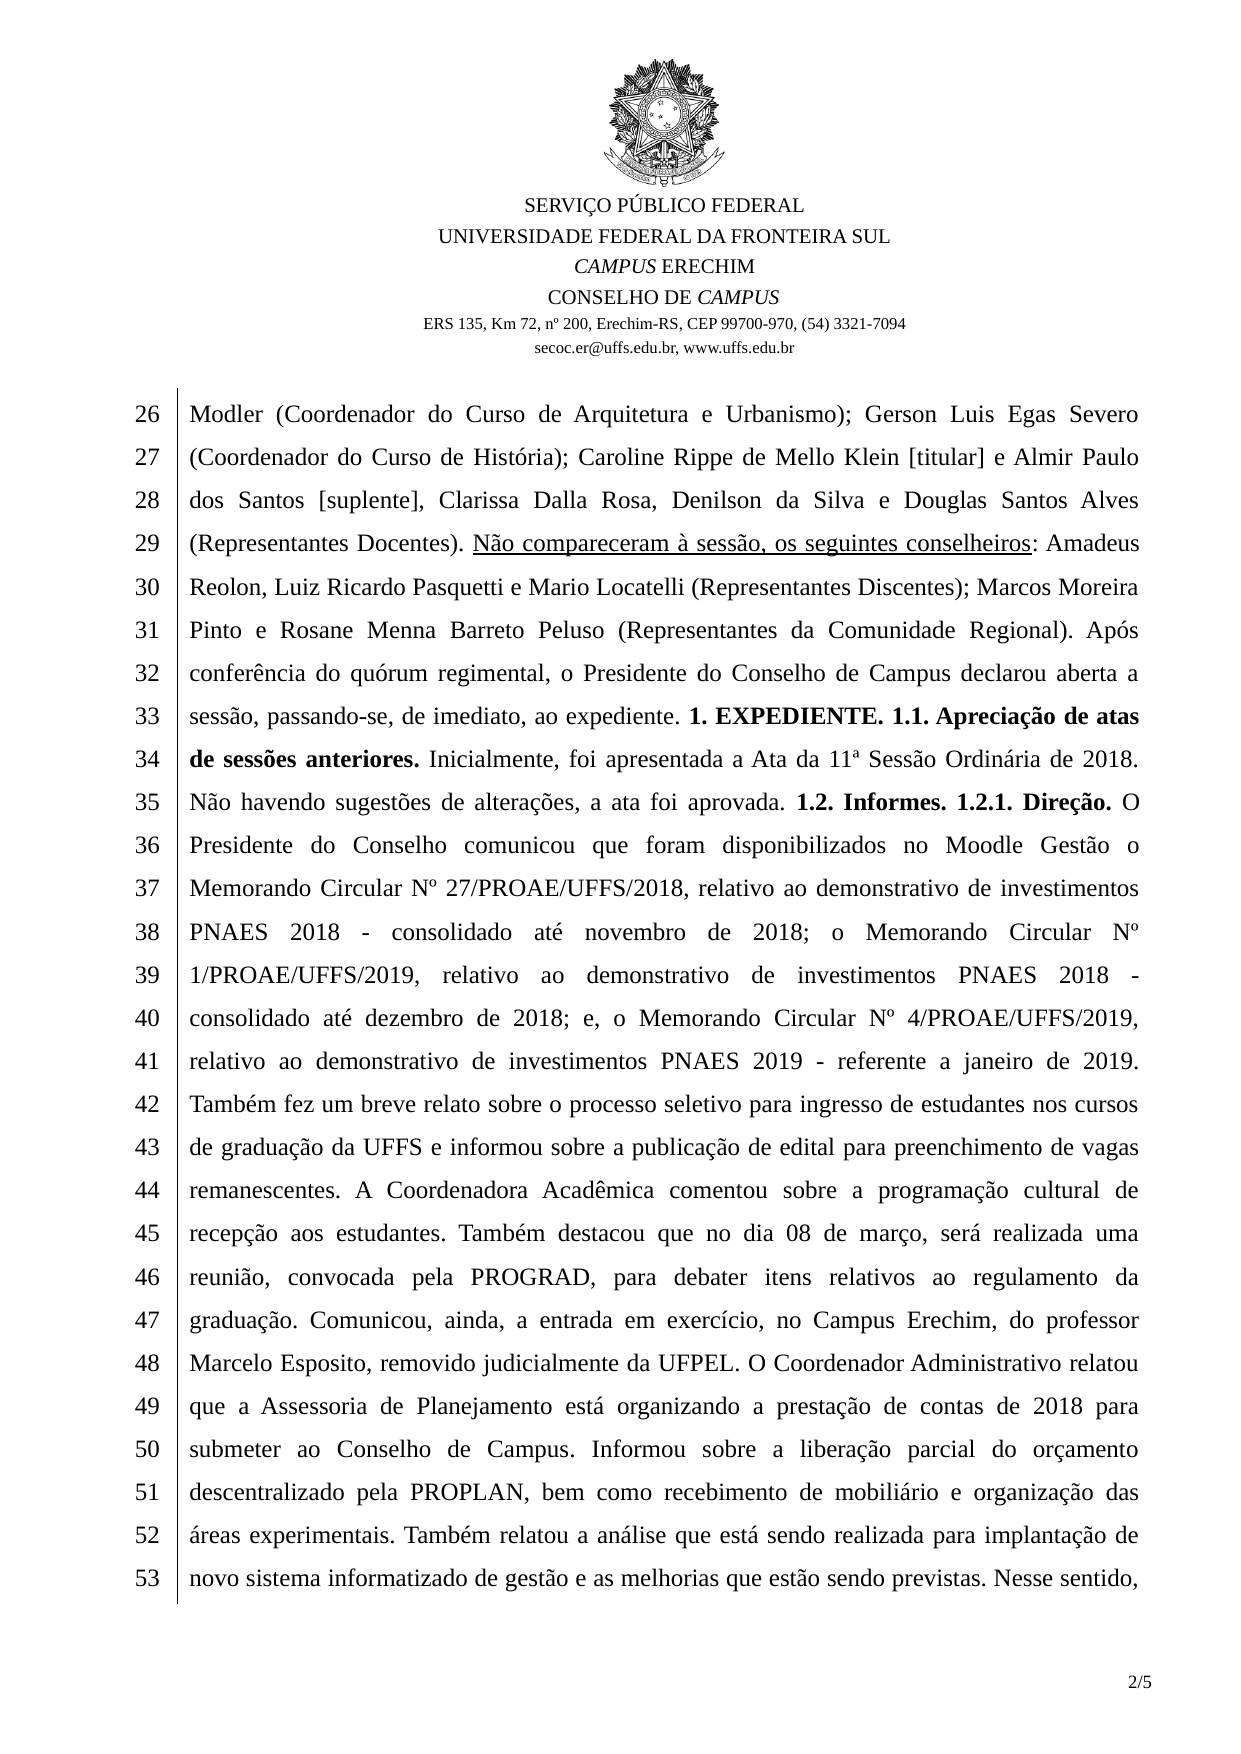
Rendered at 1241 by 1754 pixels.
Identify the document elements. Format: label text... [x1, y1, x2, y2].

text Modler (Coordenador do Curso de Arquitetura e Urbanismo); Gerson Luis Egas Severo (Coordenador do Curso de História); Caroline Rippe de Mello Klein [titular] e Almir Paulo dos Santos [suplente], Clarissa Dalla Rosa, Denilson da Silva e Douglas Santos Alves (Representantes Docentes). Não compareceram à sessão, os seguintes conselheiros: Amadeus Reolon, Luiz Ricardo Pasquetti e Mario Locatelli (Representantes Discentes); Marcos Moreira Pinto e Rosane Menna Barreto Peluso (Representantes da Comunidade Regional). Após conferência do quórum regimental, o Presidente do Conselho de Campus declarou aberta a sessão, passando-se, de imediato, ao expediente. 1. EXPEDIENTE. 1.1. Apreciação de atas de sessões anteriores. Inicialmente, foi apresentada a Ata da 11ª Sessão Ordinária de 2018. Não havendo sugestões de alterações, a ata foi aprovada. 1.2. Informes. 1.2.1. Direção. O Presidente do Conselho comunicou que foram disponibilizados no Moodle Gestão o Memorando Circular Nº 27/PROAE/UFFS/2018, relativo ao demonstrativo de investimentos PNAES 2018 - consolidado até novembro de 2018; o Memorando Circular Nº 1/PROAE/UFFS/2019, relativo ao demonstrativo de investimentos PNAES 2018 - consolidado até dezembro de 2018; e, o Memorando Circular Nº 4/PROAE/UFFS/2019, relativo ao demonstrativo de investimentos PNAES 2019 - referente a janeiro de 2019. Também fez um breve relato sobre o processo seletivo para ingresso de estudantes nos cursos de graduação da UFFS e informou sobre a publicação de edital para preenchimento de vagas remanescentes. A Coordenadora Acadêmica comentou sobre a programação cultural de recepção aos estudantes. Também destacou que no dia 08 de março, será realizada uma reunião, convocada pela PROGRAD, para debater itens relativos ao regulamento da graduação. Comunicou, ainda, a entrada em exercício, no Campus Erechim, do professor Marcelo Esposito, removido judicialmente da UFPEL. O Coordenador Administrativo relatou que a Assessoria de Planejamento está organizando a prestação de contas de 2018 para submeter ao Conselho de Campus. Informou sobre a liberação parcial do orçamento descentralizado pela PROPLAN, bem como recebimento de mobiliário e organização das áreas experimentais. Também relatou a análise que está sendo realizada para implantação de novo sistema informatizado de gestão e as melhorias que estão sendo previstas. Nesse sentido, [177, 387, 1152, 1604]
